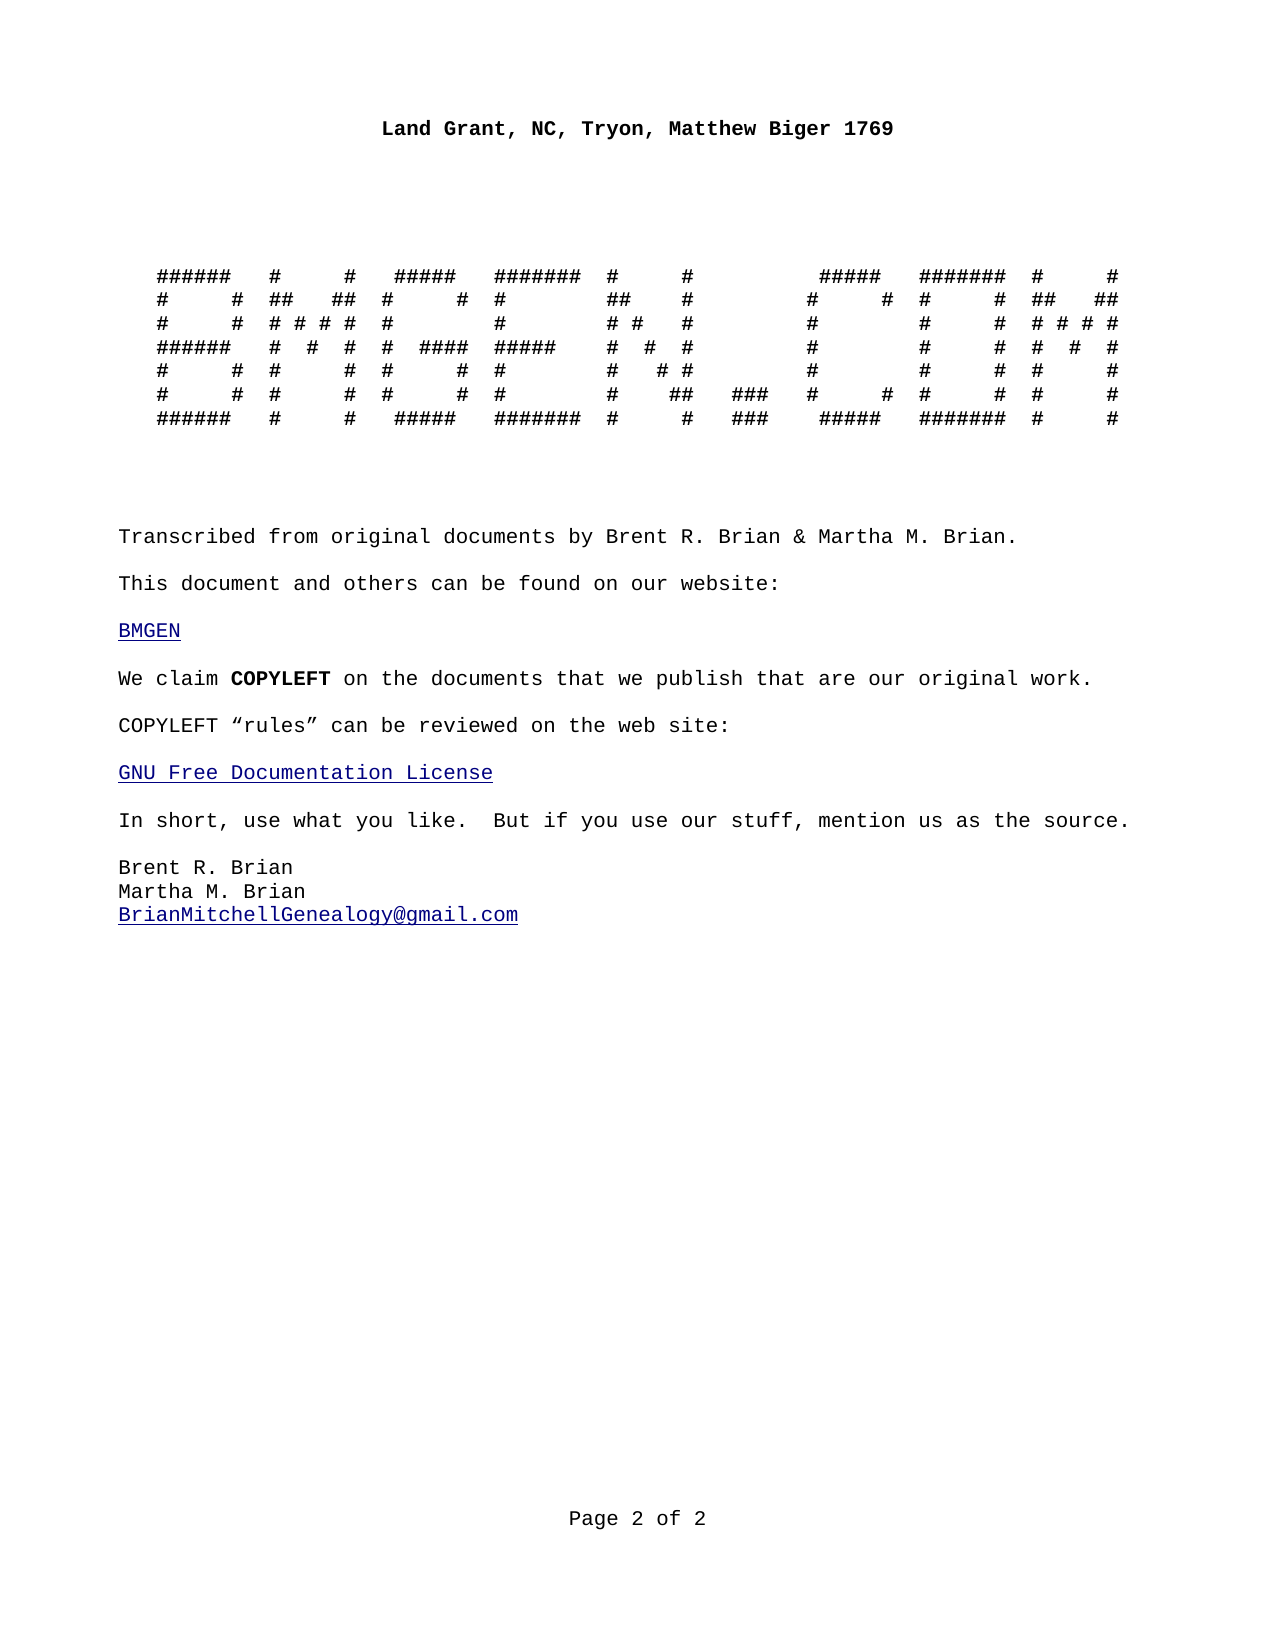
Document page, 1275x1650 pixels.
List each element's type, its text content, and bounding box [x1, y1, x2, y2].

text # # # # # # # # ## ### # # # # # # [118, 384, 1157, 408]
text Martha M. Brian [118, 881, 1157, 904]
text Transcribed from original documents by Brent R. Brian & Martha M. Brian. [118, 526, 1157, 549]
text # # # # # # # # # # # # # # # [118, 360, 1157, 384]
text GNU Free Documentation License [118, 762, 1157, 786]
text This document and others can be found on our website: [118, 573, 1157, 597]
text # # ## ## # # # ## # # # # # ## ## [118, 289, 1157, 313]
text ###### # # # # #### ##### # # # # # # # # # [118, 337, 1157, 360]
text ###### # # ##### ####### # # ### ##### ####### # # [118, 408, 1157, 431]
text We claim COPYLEFT on the documents that we publish that are our original work. [118, 668, 1157, 691]
text Brent R. Brian [118, 857, 1157, 881]
text # # # # # # # # # # # # # # # # # # [118, 313, 1157, 337]
text BMGEN [118, 621, 1157, 644]
text ###### # # ##### ####### # # ##### ####### # # [118, 266, 1157, 289]
text COPYLEFT “rules” can be reviewed on the web site: [118, 715, 1157, 739]
text BrianMitchellGenealogy@gmail.com [118, 904, 1157, 928]
text In short, use what you like. But if you use our stuff, mention us as the source. [118, 810, 1157, 833]
